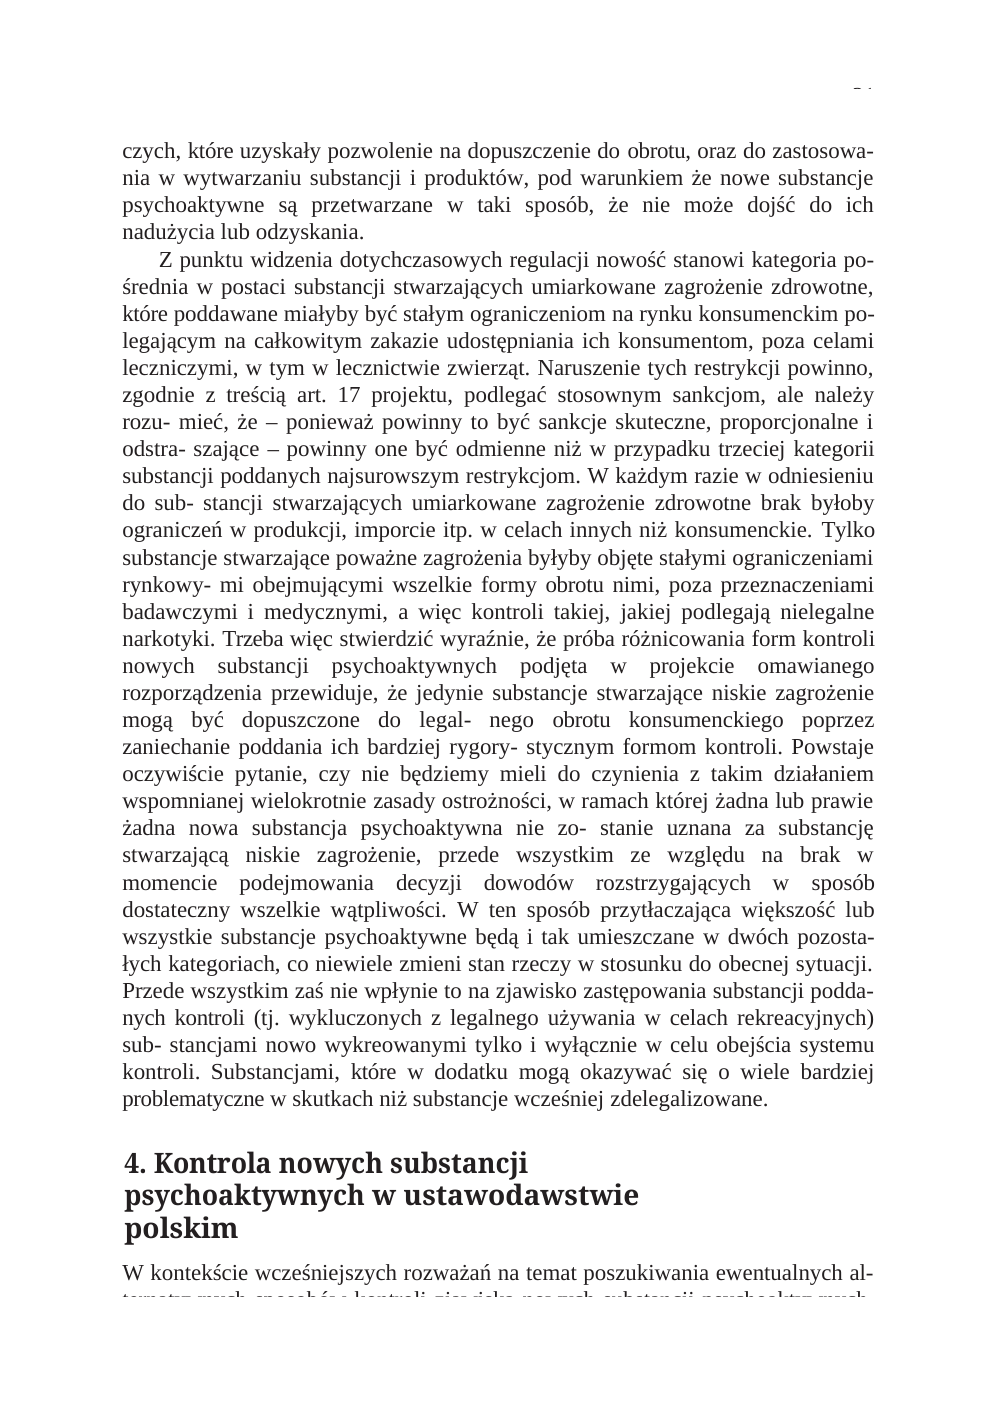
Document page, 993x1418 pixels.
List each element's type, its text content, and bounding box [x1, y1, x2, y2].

text W kontekście wcześniejszych rozważań na temat poszukiwania ewentualnych al- ternatywnych sposobów kontroli zjawiska nowych substancji psychoaktywnych, jakiejś trzeciej drogi pomiędzy prohibicją a brakiem jakiejkolwiek regulacji (legali- [122, 1259, 874, 1297]
text 4. Kontrola nowych substancji psychoaktywnych w ustawodawstwie polskim [124, 1147, 709, 1247]
text 31 [852, 82, 876, 108]
text czych, które uzyskały pozwolenie na dopuszczenie do obrotu, oraz do zastosowa- nia w wytwarzaniu substancji i produktów, pod warunkiem że nowe substancje psychoaktywne są przetwarzane w taki sposób, że nie może dojść do ich nadużycia lub odzyskania. [122, 137, 874, 244]
text Z punktu widzenia dotychczasowych regulacji nowość stanowi kategoria po- średnia w postaci substancji stwarzających umiarkowane zagrożenie zdrowotne, które poddawane miałyby być stałym ograniczeniom na rynku konsumenckim po- legającym na całkowitym zakazie udostępniania ich konsumentom, poza celami leczniczymi, w tym w lecznictwie zwierząt. Naruszenie tych restrykcji powinno, zgodnie z treścią art. 17 projektu, podlegać stosownym sankcjom, ale należy rozu- mieć, że – ponieważ powinny to być sankcje skuteczne, proporcjonalne i odstra- szające – powinny one być odmienne niż w przypadku trzeciej kategorii substancji poddanych najsurowszym restrykcjom. W każdym razie w odniesieniu do sub- stancji stwarzających umiarkowane zagrożenie zdrowotne brak byłoby ograniczeń w produkcji, imporcie itp. w celach innych niż konsumenckie. Tylko substancje stwarzające poważne zagrożenia byłyby objęte stałymi ograniczeniami rynkowy- mi obejmującymi wszelkie formy obrotu nimi, poza przeznaczeniami badawczymi i medycznymi, a więc kontroli takiej, jakiej podlegają nielegalne narkotyki. Trzeba więc stwierdzić wyraźnie, że próba różnicowania form kontroli nowych substancji psychoaktywnych podjęta w projekcie omawianego rozporządzenia przewiduje, że jedynie substancje stwarzające niskie zagrożenie mogą być dopuszczone do legal- nego obrotu konsumenckiego poprzez zaniechanie poddania ich bardziej rygory- stycznym formom kontroli. Powstaje oczywiście pytanie, czy nie będziemy mieli do czynienia z takim działaniem wspomnianej wielokrotnie zasady ostrożności, w ramach której żadna lub prawie żadna nowa substancja psychoaktywna nie zo- stanie uznana za substancję stwarzającą niskie zagrożenie, przede wszystkim ze względu na brak w momencie podejmowania decyzji dowodów rozstrzygających w sposób dostateczny wszelkie wątpliwości. W ten sposób przytłaczająca większość lub wszystkie substancje psychoaktywne będą i tak umieszczane w dwóch pozosta- łych kategoriach, co niewiele zmieni stan rzeczy w stosunku do obecnej sytuacji. Przede wszystkim zaś nie wpłynie to na zjawisko zastępowania substancji podda- nych kontroli (tj. wykluczonych z legalnego używania w celach rekreacyjnych) sub- stancjami nowo wykreowanymi tylko i wyłącznie w celu obejścia systemu kontroli. Substancjami, które w dodatku mogą okazywać się o wiele bardziej problematyczne w skutkach niż substancje wcześniej zdelegalizowane. [122, 246, 875, 1112]
